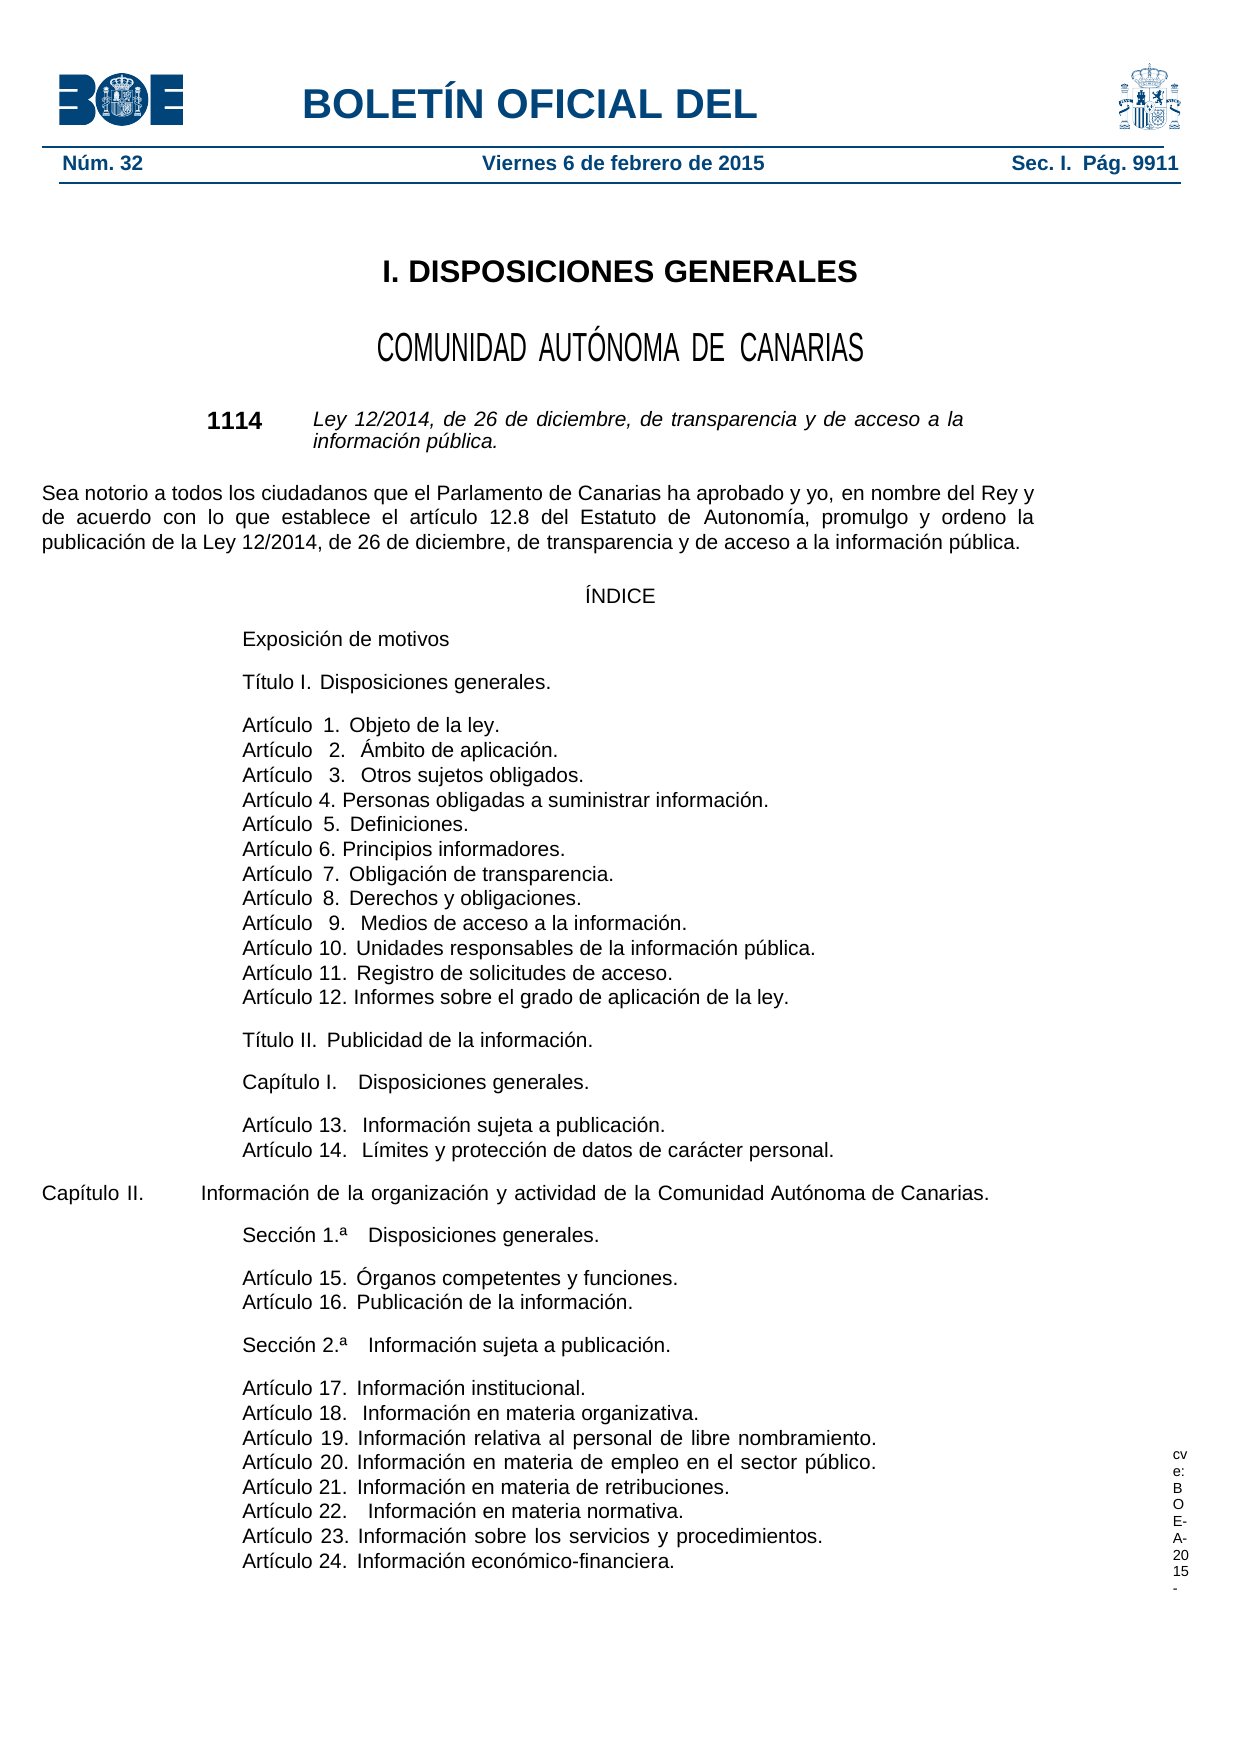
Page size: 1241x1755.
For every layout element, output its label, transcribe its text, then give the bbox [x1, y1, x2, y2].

text Exposición de motivos [242, 627, 1199, 651]
text Sección 1.ª Disposiciones generales. [242, 1223, 1199, 1247]
text Artículo 4. Personas obligadas a suministrar información. Artículo 5. Definiciones. [242, 787, 838, 836]
text Artículo 14. Límites y protección de datos de carácter personal. [242, 1138, 1199, 1162]
subtitle Núm. 32 Viernes 6 de febrero de 2015 Sec. I. Pág. 9911 [42, 151, 1199, 175]
text Sección 2.ª Información sujeta a publicación. Artículo 17. Información institucional. [242, 1318, 672, 1403]
text Artículo 23. Información sobre los servicios y procedimientos. Artículo 24. Información económico-financiera. [242, 1524, 824, 1573]
text Artículo 13. Información sujeta a publicación. [242, 1113, 1199, 1137]
text Artículo 6. Principios informadores. Artículo 7. Obligación de transparencia. Artículo 8. Derechos y obligaciones. [242, 837, 619, 910]
text Sea notorio a todos los ciudadanos que el Parlamento de Canarias ha aprobado y yo, en nombre del Rey y de acuerdo con lo que establece el artículo 12.8 del Estatuto de Autonomía, promulgo y ordeno la publicación de la Ley 12/2014, de 26 de diciembre, de transparencia y de acceso a la información pública. [42, 481, 1034, 554]
text Título I. Disposiciones generales. Artículo 1. Objeto de la ley. [242, 651, 619, 736]
text Artículo 15. Órganos competentes y funciones. Artículo 16. Publicación de la información. [242, 1266, 746, 1314]
text Artículo 3. Otros sujetos obligados. [242, 762, 1199, 786]
text I. DISPOSICIONES GENERALES [382, 253, 1199, 289]
text COMUNIDAD AUTÓNOMA DE CANARIAS [42, 323, 1199, 370]
text 1114 Ley 12/2014, de 26 de diciembre, de transparencia y de acceso a la información pública. [207, 405, 1034, 453]
text Artículo 9. Medios de acceso a la información. [242, 911, 1199, 935]
text ÍNDICE [42, 584, 1199, 608]
text Artículo 22. Información en materia normativa. [242, 1499, 1171, 1523]
text Capítulo II. Información de la organización y actividad de la Comunidad Autónoma de Canarias. [42, 1181, 1034, 1204]
text Artículo 10. Unidades responsables de la información pública. Artículo 11. Registro de solicitudes de acceso. [242, 936, 838, 984]
text Artículo 2. Ámbito de aplicación. [242, 737, 1199, 761]
text Artículo 12. Informes sobre el grado de aplicación de la ley. Título II. Publicidad de la información. [242, 985, 838, 1051]
text Artículo 18. Información en materia organizativa. [242, 1403, 1199, 1424]
text Capítulo I. Disposiciones generales. [242, 1070, 1199, 1094]
text Artículo 19. Información relativa al personal de libre nombramiento. Artículo 20. Información en materia de empleo en el sector público. Artículo 21. Información en materia de retribuciones. [242, 1425, 877, 1498]
text cve: BOE-A-2015-1114 [1173, 1446, 1191, 1597]
